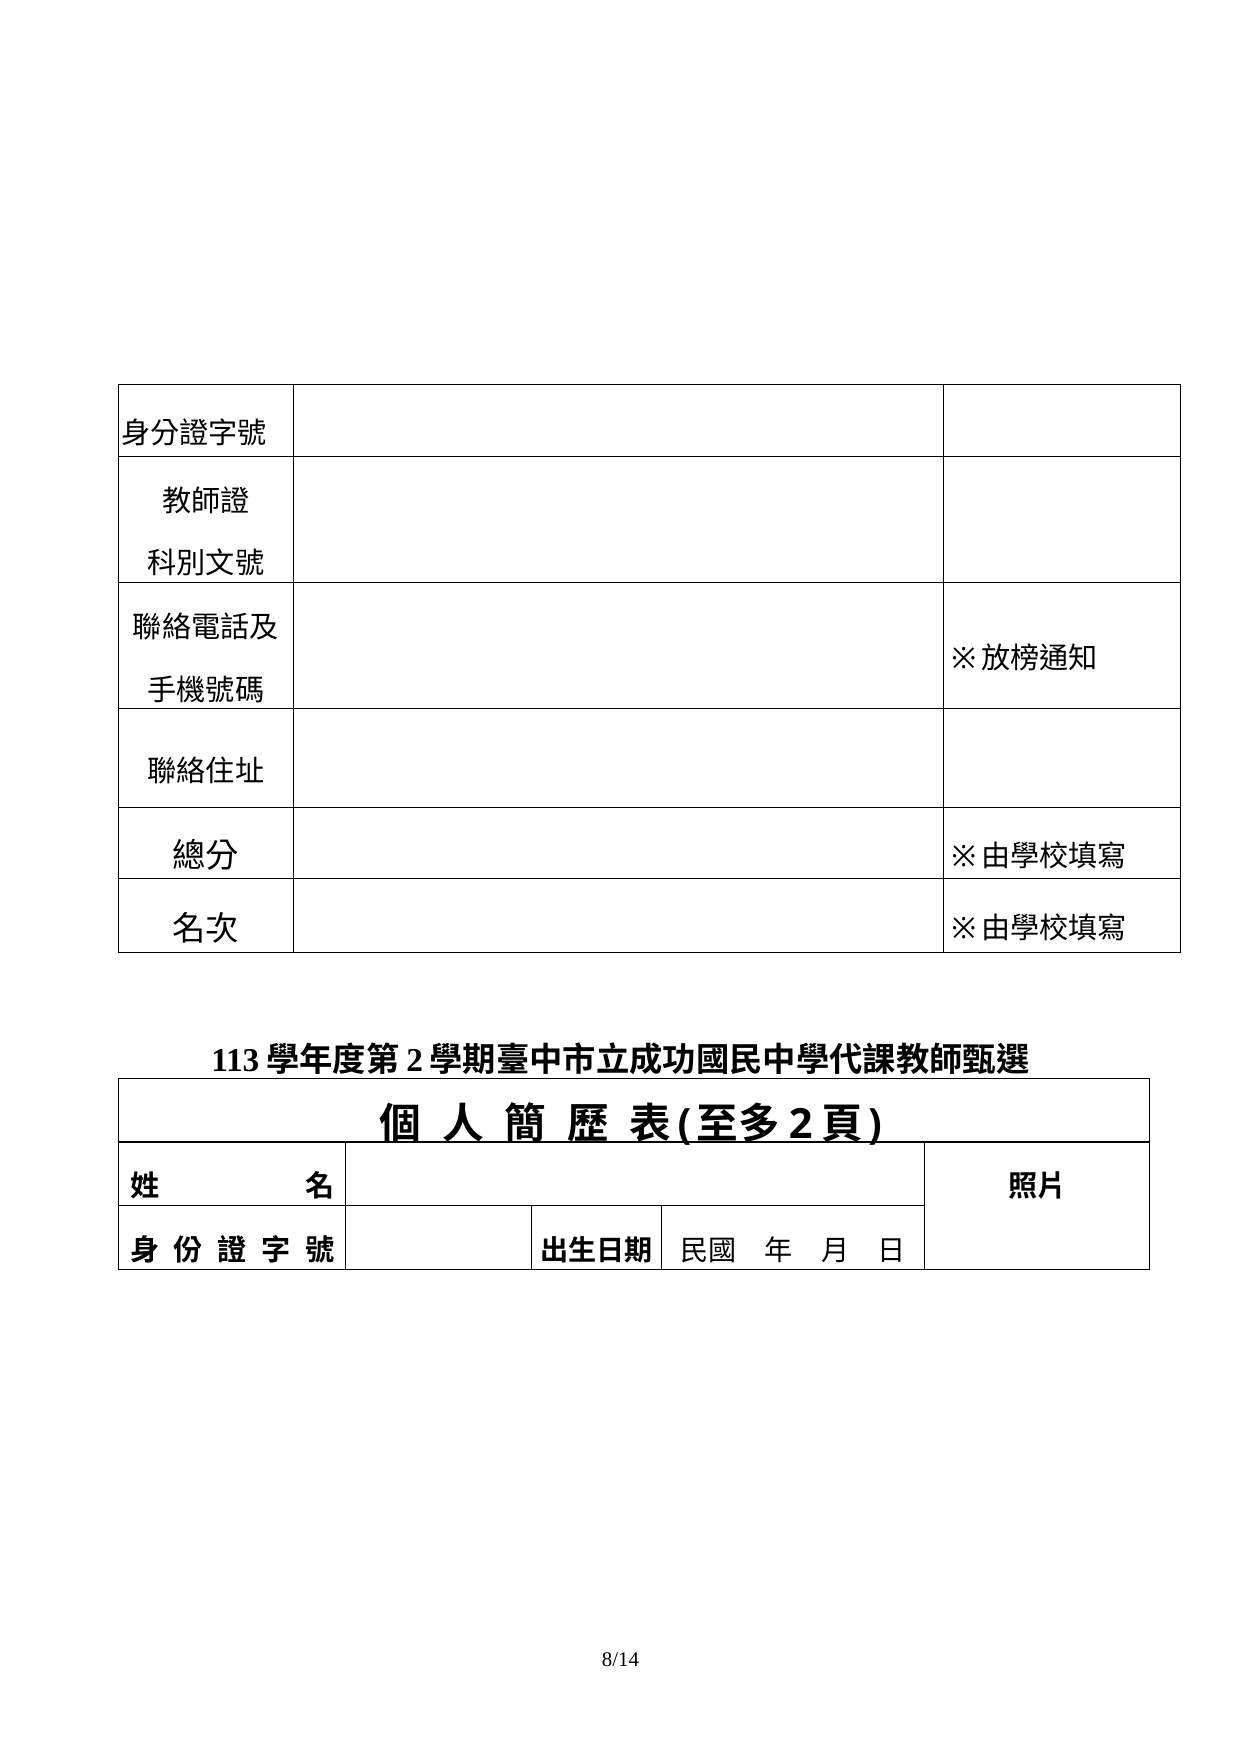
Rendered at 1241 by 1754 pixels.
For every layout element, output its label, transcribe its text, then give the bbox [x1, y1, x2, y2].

text 113學年度第2學期臺中市立成功國民中學代課教師甄選 [118, 1015, 1122, 1078]
table_header 個 人 簡 歷 表(至多2頁) [119, 1079, 1149, 1141]
table_cell 聯絡住址 [119, 709, 293, 807]
table_cell ※由學校填寫 [944, 808, 1180, 878]
table_cell [294, 457, 943, 582]
table_cell 身 份 證 字 號 [119, 1206, 345, 1268]
table_cell 民國 年 月 日 [662, 1206, 924, 1268]
table_cell [294, 583, 943, 708]
table_cell ※由學校填寫 [944, 879, 1180, 952]
table_cell [294, 385, 943, 456]
table_cell [294, 709, 943, 807]
table_cell 姓 名 [119, 1143, 345, 1205]
table_cell ※放榜通知 [944, 583, 1180, 708]
table_cell 教師證 科別文號 [119, 457, 293, 582]
table_cell [944, 457, 1180, 582]
table_cell [944, 709, 1180, 807]
table_cell 總分 [119, 808, 293, 878]
table_cell 聯絡電話及 手機號碼 [119, 583, 293, 708]
table_cell 照片 [925, 1143, 1149, 1268]
table_cell [346, 1206, 531, 1268]
table_cell [944, 385, 1180, 456]
table_cell 出生日期 [532, 1206, 661, 1268]
table_cell [294, 879, 943, 952]
table_cell 名次 [119, 879, 293, 952]
table_cell [294, 808, 943, 878]
table_cell [346, 1143, 924, 1205]
table_cell 身分證字號 [119, 385, 293, 456]
